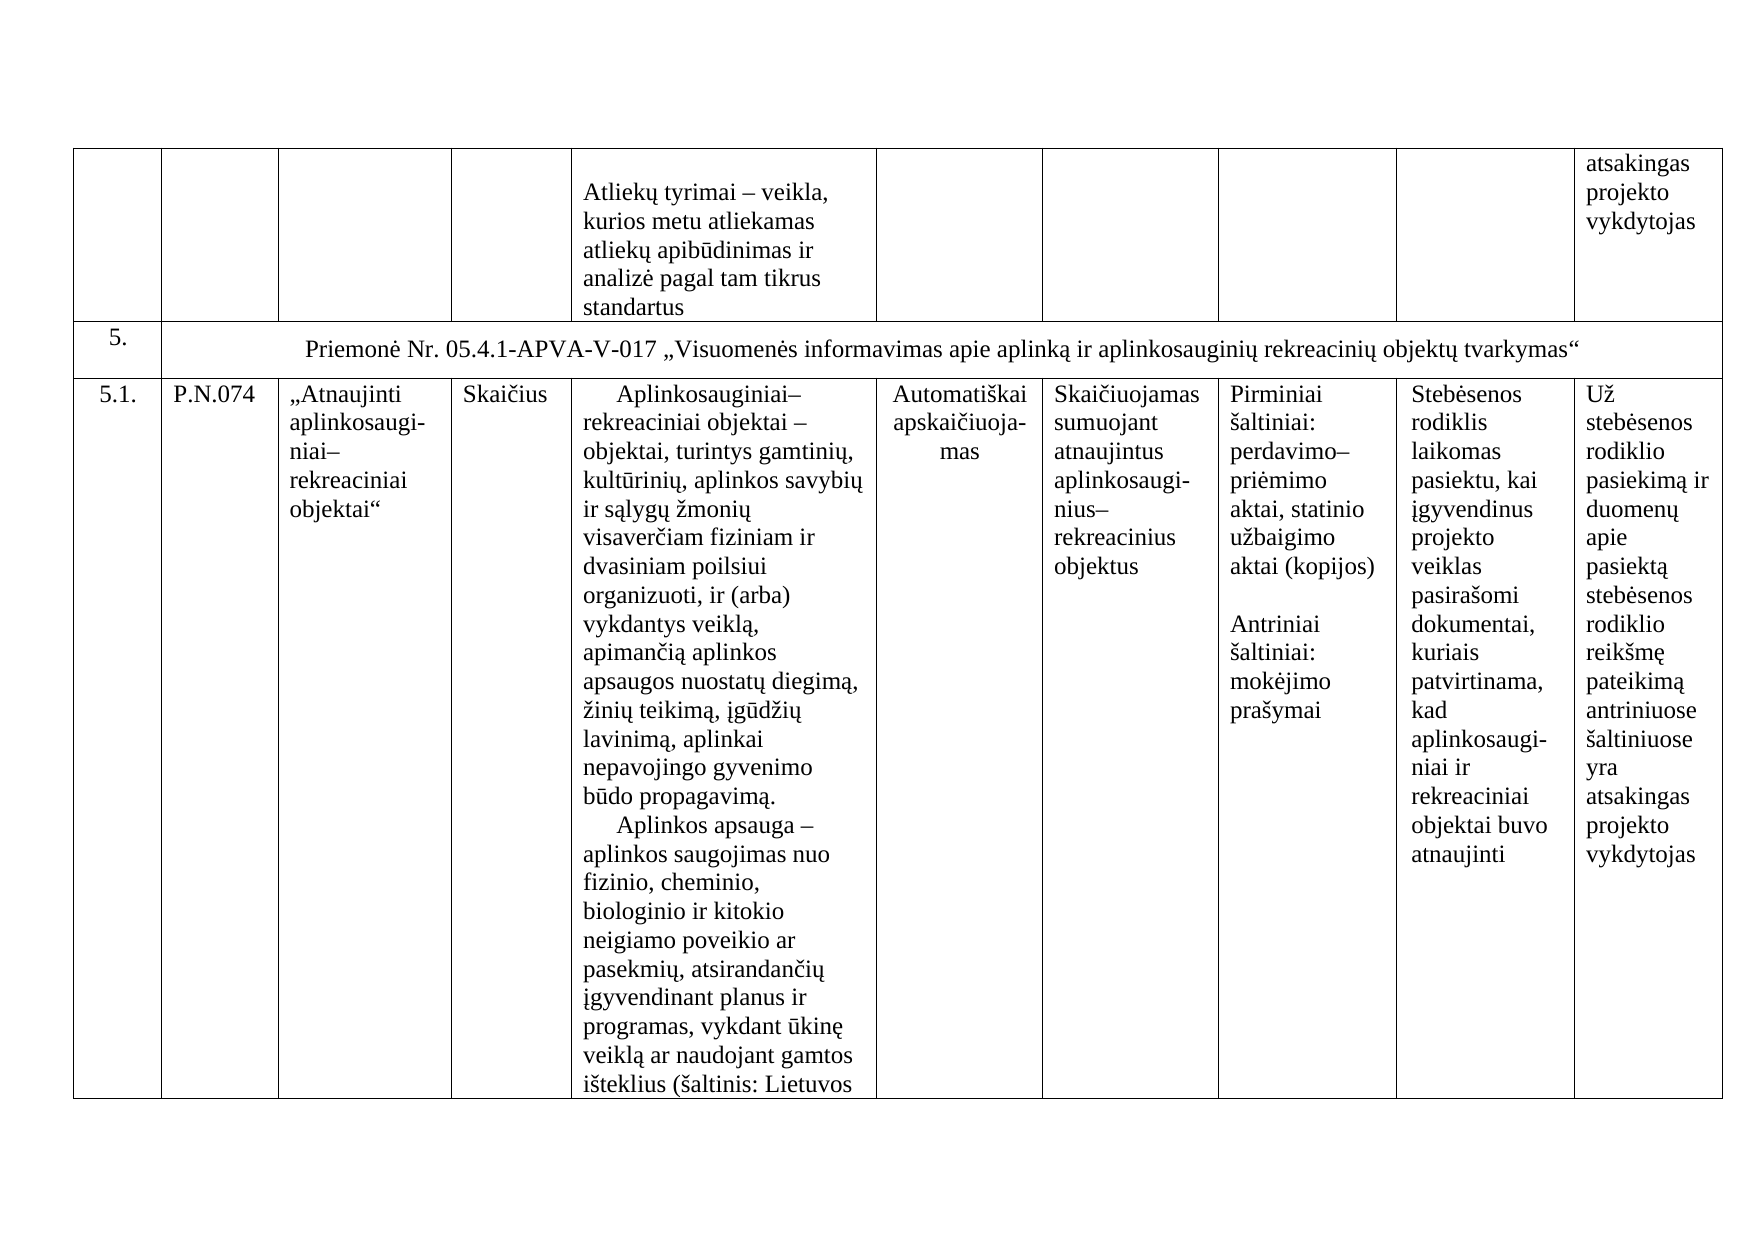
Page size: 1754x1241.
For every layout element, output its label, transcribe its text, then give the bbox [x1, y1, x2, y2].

table_cell [877, 149, 1042, 321]
table_cell Aplinkosauginiai–rekreaciniai objektai – objektai, turintys gamtinių, kultūrinių, aplinkos savybių ir sąlygų žmonių visaverčiam fiziniam ir dvasiniam poilsiui organizuoti, ir (arba) vykdantys veiklą, apimančią aplinkos apsaugos nuostatų diegimą, žinių teikimą, įgūdžių lavinimą, aplinkai nepavojingo gyvenimo būdo propagavimą. Aplinkos apsauga – aplinkos saugojimas nuo fizinio, cheminio, biologinio ir kitokio neigiamo poveikio ar pasekmių, atsirandančių įgyvendinant planus ir programas, vykdant ūkinę veiklą ar naudojant gamtos išteklius (šaltinis: Lietuvos [572, 379, 876, 1097]
table_cell [162, 149, 278, 321]
table_cell [1043, 149, 1218, 321]
table_cell [1723, 378, 1728, 1097]
table_cell Priemonė Nr. 05.4.1-APVA-V-017 „Visuomenės informavimas apie aplinką ir aplinkosauginių rekreacinių objektų tvarkymas“ [162, 322, 1722, 378]
table_cell [1723, 321, 1728, 378]
table_cell atsakingas projekto vykdytojas [1575, 149, 1722, 321]
table_cell Automatiškai apskaičiuoja-mas [877, 379, 1042, 1097]
table_cell Pirminiai šaltiniai: perdavimo–priėmimo aktai, statinio užbaigimo aktai (kopijos) Antriniai šaltiniai: mokėjimo prašymai [1219, 379, 1396, 1097]
table_cell [74, 149, 161, 321]
table_cell „Atnaujinti aplinkosaugi-niai–rekreaciniai objektai“ [279, 379, 451, 1097]
table_cell [1397, 149, 1574, 321]
table_cell [1723, 148, 1728, 321]
table_cell 5.1. [74, 379, 161, 1097]
table_cell Už stebėsenos rodiklio pasiekimą ir duomenų apie pasiektą stebėsenos rodiklio reikšmę pateikimą antriniuose šaltiniuose yra atsakingas projekto vykdytojas [1575, 379, 1722, 1097]
table_cell Stebėsenos rodiklis laikomas pasiektu, kai įgyvendinus projekto veiklas pasirašomi dokumentai, kuriais patvirtinama, kad aplinkosaugi-niai ir rekreaciniai objektai buvo atnaujinti [1397, 379, 1574, 1097]
table_cell Atliekų tyrimai – veikla, kurios metu atliekamas atliekų apibūdinimas ir analizė pagal tam tikrus standartus [572, 149, 876, 321]
table_cell Skaičius [452, 379, 571, 1097]
table_cell Skaičiuojamas sumuojant atnaujintus aplinkosaugi-nius–rekreacinius objektus [1043, 379, 1218, 1097]
table_cell P.N.074 [162, 379, 278, 1097]
table_cell [1219, 149, 1396, 321]
table_cell [279, 149, 451, 321]
table_cell [452, 149, 571, 321]
table_cell 5. [74, 322, 161, 378]
